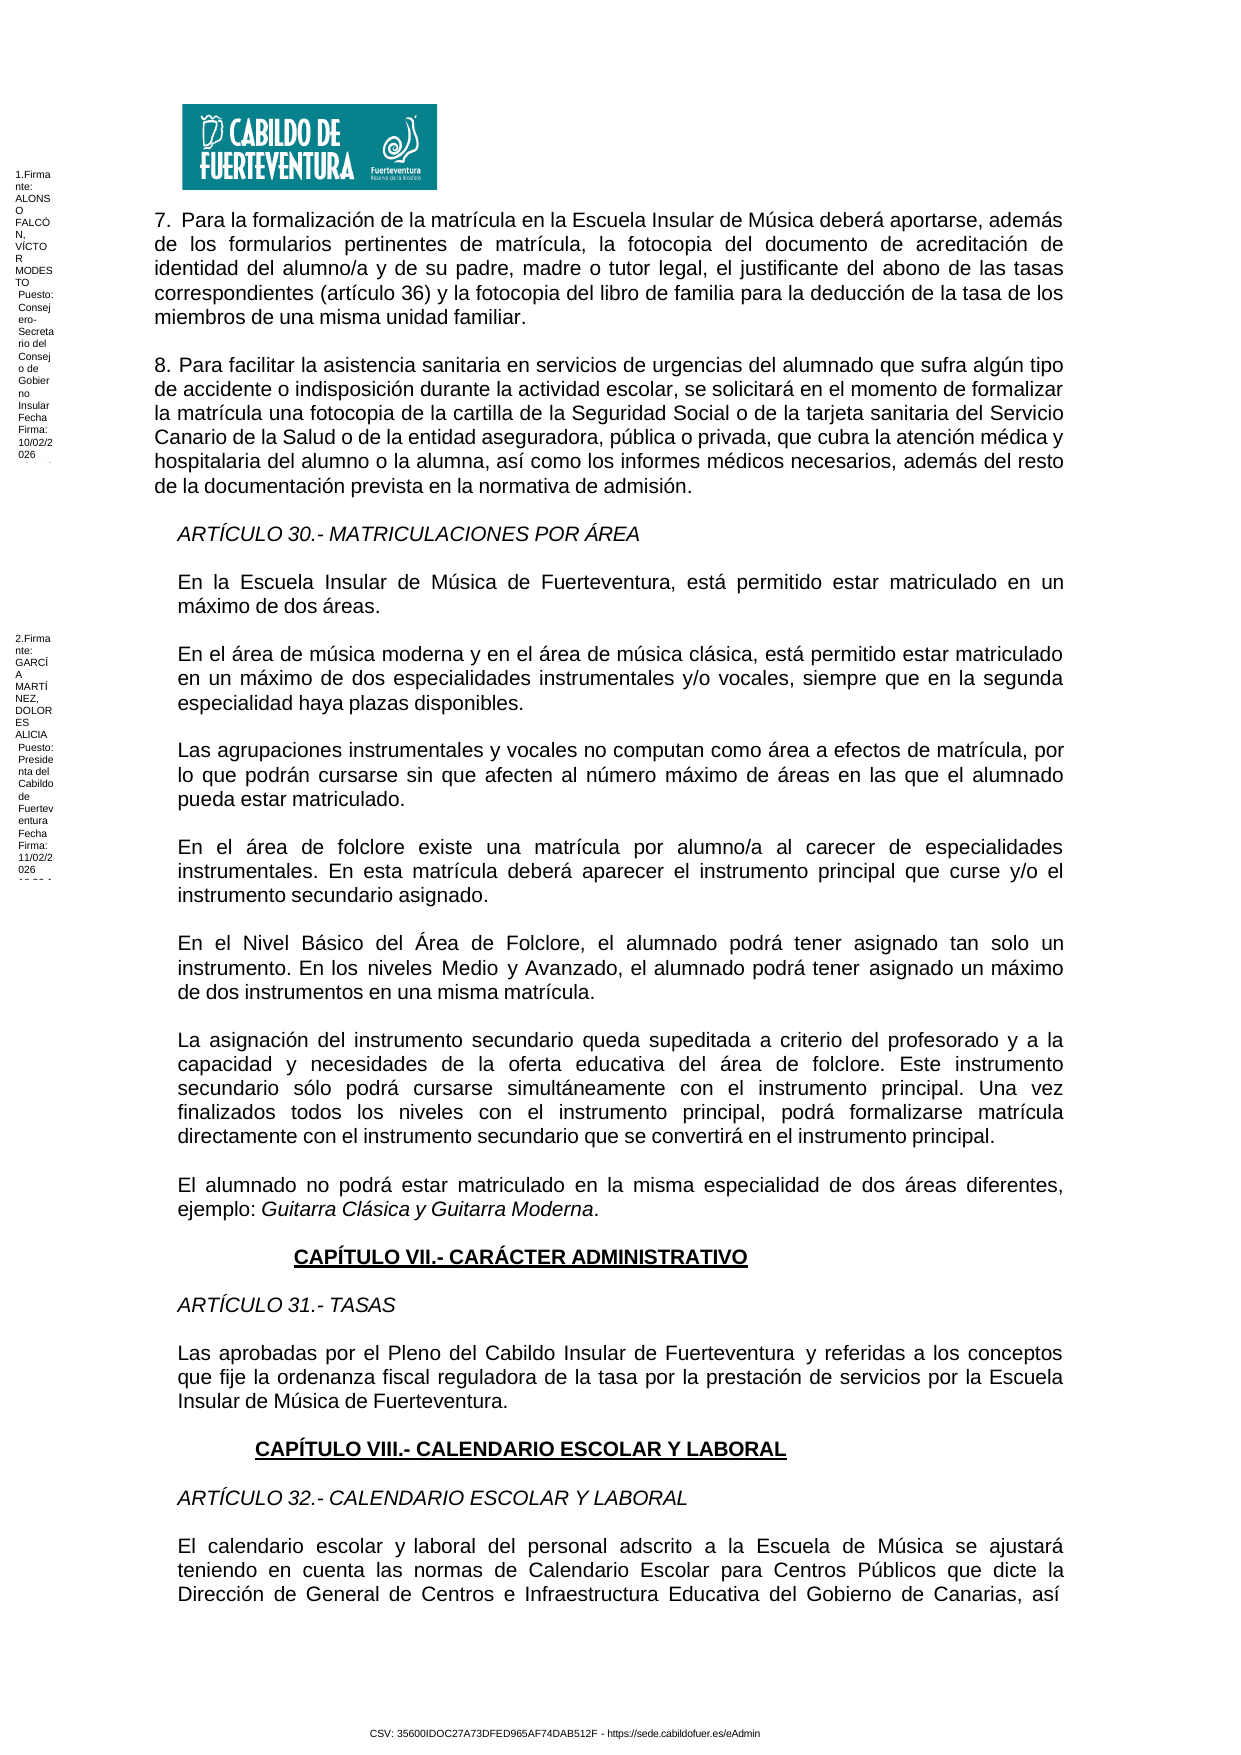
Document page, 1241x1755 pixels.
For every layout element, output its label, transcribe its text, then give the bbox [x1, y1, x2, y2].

text En la Escuela Insular de Música de Fuerteventura, está permitido estar matriculado en un máximo de dos áreas. [177, 569, 1064, 618]
list Para facilitar la asistencia sanitaria en servicios de urgencias del alumnado que sufra algún tipo de accidente o indisposición durante la actividad escolar, se solicitará en el momento de formalizar la matrícula una fotocopia de la cartilla de la Seguridad Social o de la tarjeta sanitaria del Servicio Canario de la Salud o de la entidad aseguradora, pública o privada, que cubra la atención médica y hospitalaria del alumno o la alumna, así como los informes médicos necesarios, además del resto de la documentación prevista en la normativa de admisión. [154, 353, 1064, 498]
text Las agrupaciones instrumentales y vocales no computan como área a efectos de matrícula, por lo que podrán cursarse sin que afecten al número máximo de áreas en las que el alumnado pueda estar matriculado. [177, 738, 1064, 811]
text Puesto: Consejero-Secretario del Consejo de Gobierno Insular Fecha Firma: 10/02/2026 13:04:28 [18, 289, 54, 463]
text La asignación del instrumento secundario queda supeditada a criterio del profesorado y a la capacidad y necesidades de la oferta educativa del área de folclore. Este instrumento secundario sólo podrá cursarse simultáneamente con el instrumento principal. Una vez finalizados todos los niveles con el instrumento principal, podrá formalizarse matrícula directamente con el instrumento secundario que se convertirá en el instrumento principal. [177, 1028, 1064, 1148]
subtitle CAPÍTULO VII.- CARÁCTER ADMINISTRATIVO [154, 1244, 887, 1269]
text Puesto: Presidenta del Cabildo de Fuerteventura Fecha Firma: 11/02/2026 10:39:18 [18, 741, 54, 879]
text ARTÍCULO 30.- MATRICULACIONES POR ÁREA [177, 521, 1086, 546]
text En el área de folclore existe una matrícula por alumno/a al carecer de especialidades instrumentales. En esta matrícula deberá aparecer el instrumento principal que curse y/o el instrumento secundario asignado. [177, 834, 1064, 907]
text Las aprobadas por el Pleno del Cabildo Insular de Fuerteventura y referidas a los conceptos que fije la ordenanza fiscal reguladora de la tasa por la prestación de servicios por la Escuela Insular de Música de Fuerteventura. [177, 1341, 1064, 1413]
text 1.Firmante: ALONSO FALCÓN, VÍCTOR MODESTO [15, 169, 54, 288]
text El alumnado no podrá estar matriculado en la misma especialidad de dos áreas diferentes, ejemplo: Guitarra Clásica y Guitarra Moderna. [177, 1172, 1064, 1221]
text ARTÍCULO 31.- TASAS [177, 1292, 1086, 1317]
text ARTÍCULO 32.- CALENDARIO ESCOLAR Y LABORAL [177, 1485, 1086, 1509]
list Para la formalización de la matrícula en la Escuela Insular de Música deberá aportarse, además de los formularios pertinentes de matrícula, la fotocopia del documento de acreditación de identidad del alumno/a y de su padre, madre o tutor legal, el justificante del abono de las tasas correspondientes (artículo 36) y la fotocopia del libro de familia para la deducción de la tasa de los miembros de una misma unidad familiar. [154, 208, 1064, 329]
text En el área de música moderna y en el área de música clásica, está permitido estar matriculado en un máximo de dos especialidades instrumentales y/o vocales, siempre que en la segunda especialidad haya plazas disponibles. [177, 642, 1064, 714]
text 2.Firmante: GARCÍA MARTÍNEZ, DOLORES ALICIA [15, 633, 54, 741]
text El calendario escolar y laboral del personal adscrito a la Escuela de Música se ajustará teniendo en cuenta las normas de Calendario Escolar para Centros Públicos que dicte la Dirección de General de Centros e Infraestructura Educativa del Gobierno de Canarias, así [177, 1533, 1064, 1606]
text En el Nivel Básico del Área de Folclore, el alumnado podrá tener asignado tan solo un instrumento. En los niveles Medio y Avanzado, el alumnado podrá tener asignado un máximo de dos instrumentos en una misma matrícula. [177, 931, 1064, 1004]
subtitle CAPÍTULO VIII.- CALENDARIO ESCOLAR Y LABORAL [154, 1437, 887, 1461]
